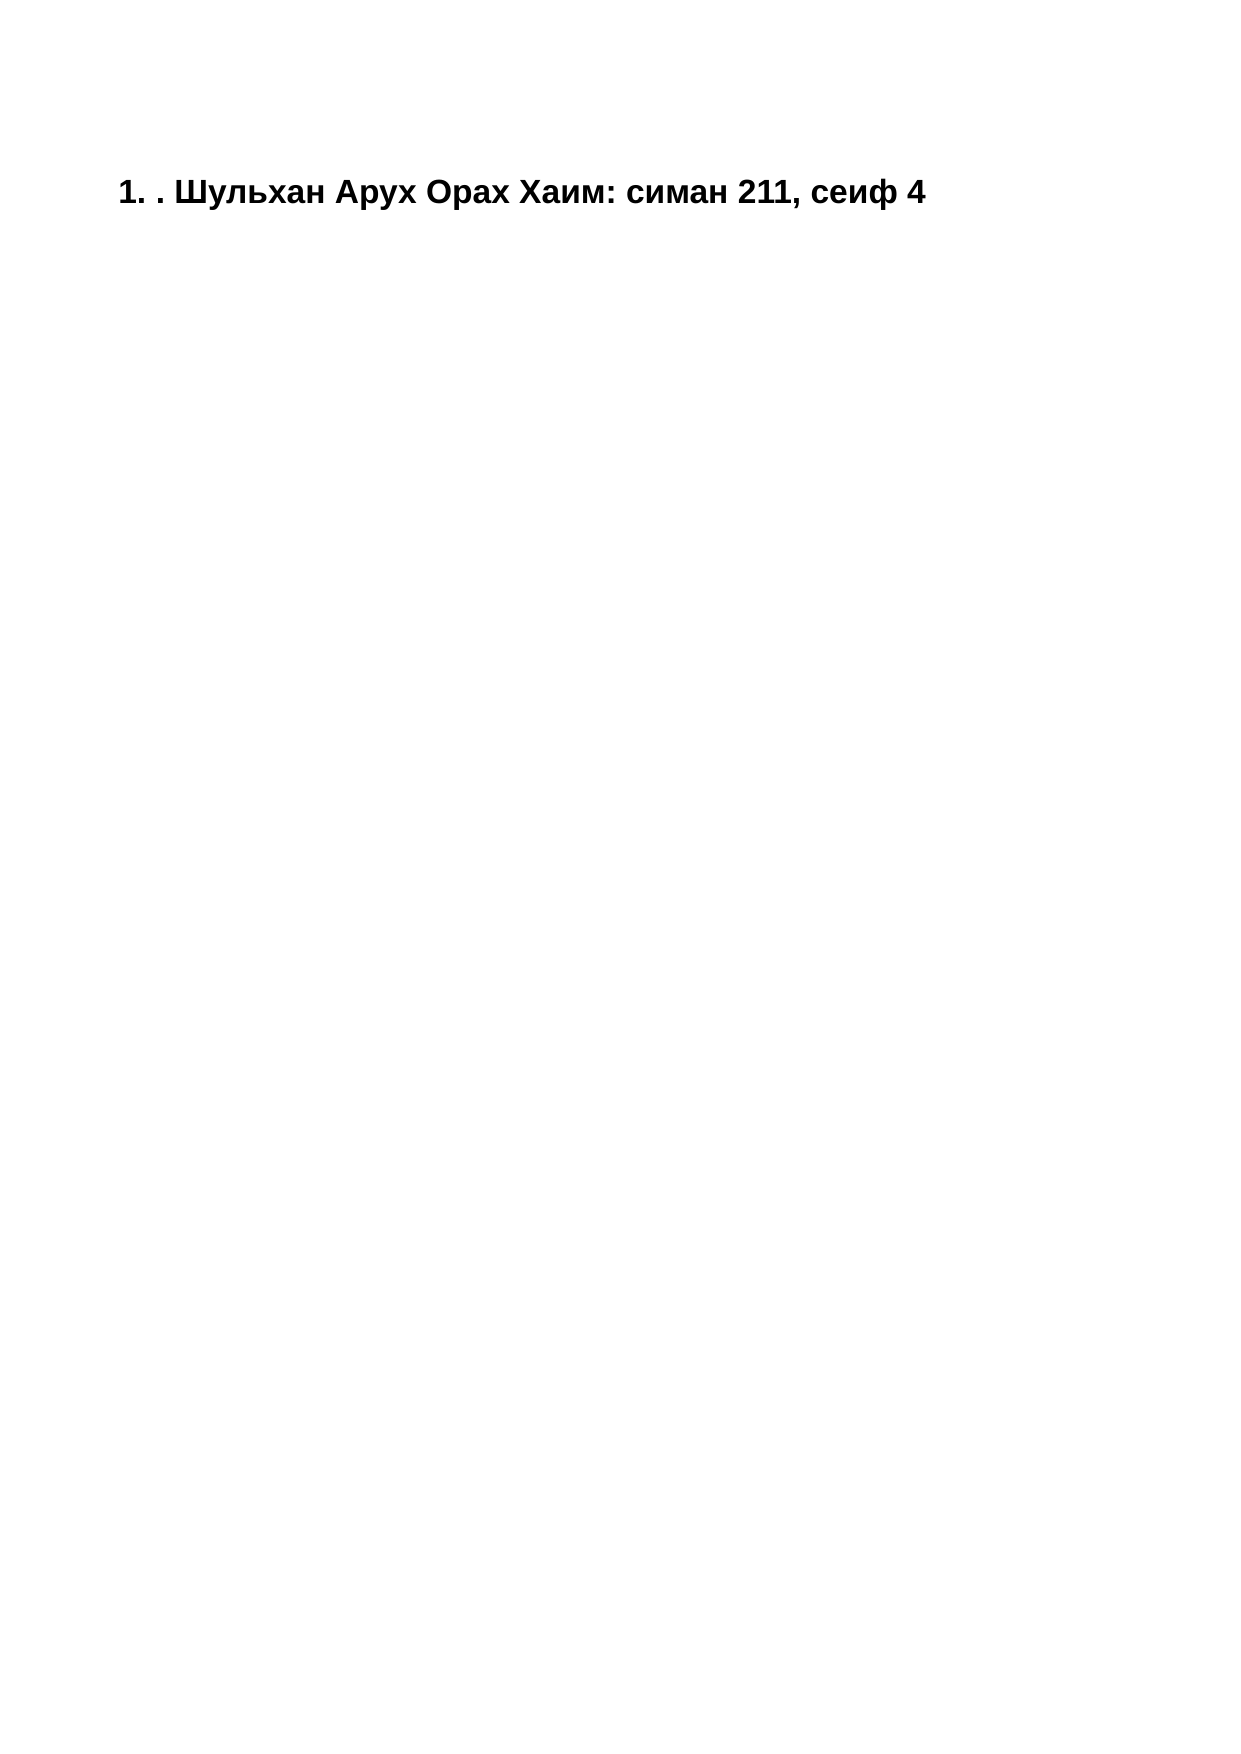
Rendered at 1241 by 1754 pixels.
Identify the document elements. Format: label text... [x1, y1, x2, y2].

subtitle . Шульхан Арух Орах Хаим: симан 211, сеиф 4 [118, 147, 1122, 176]
